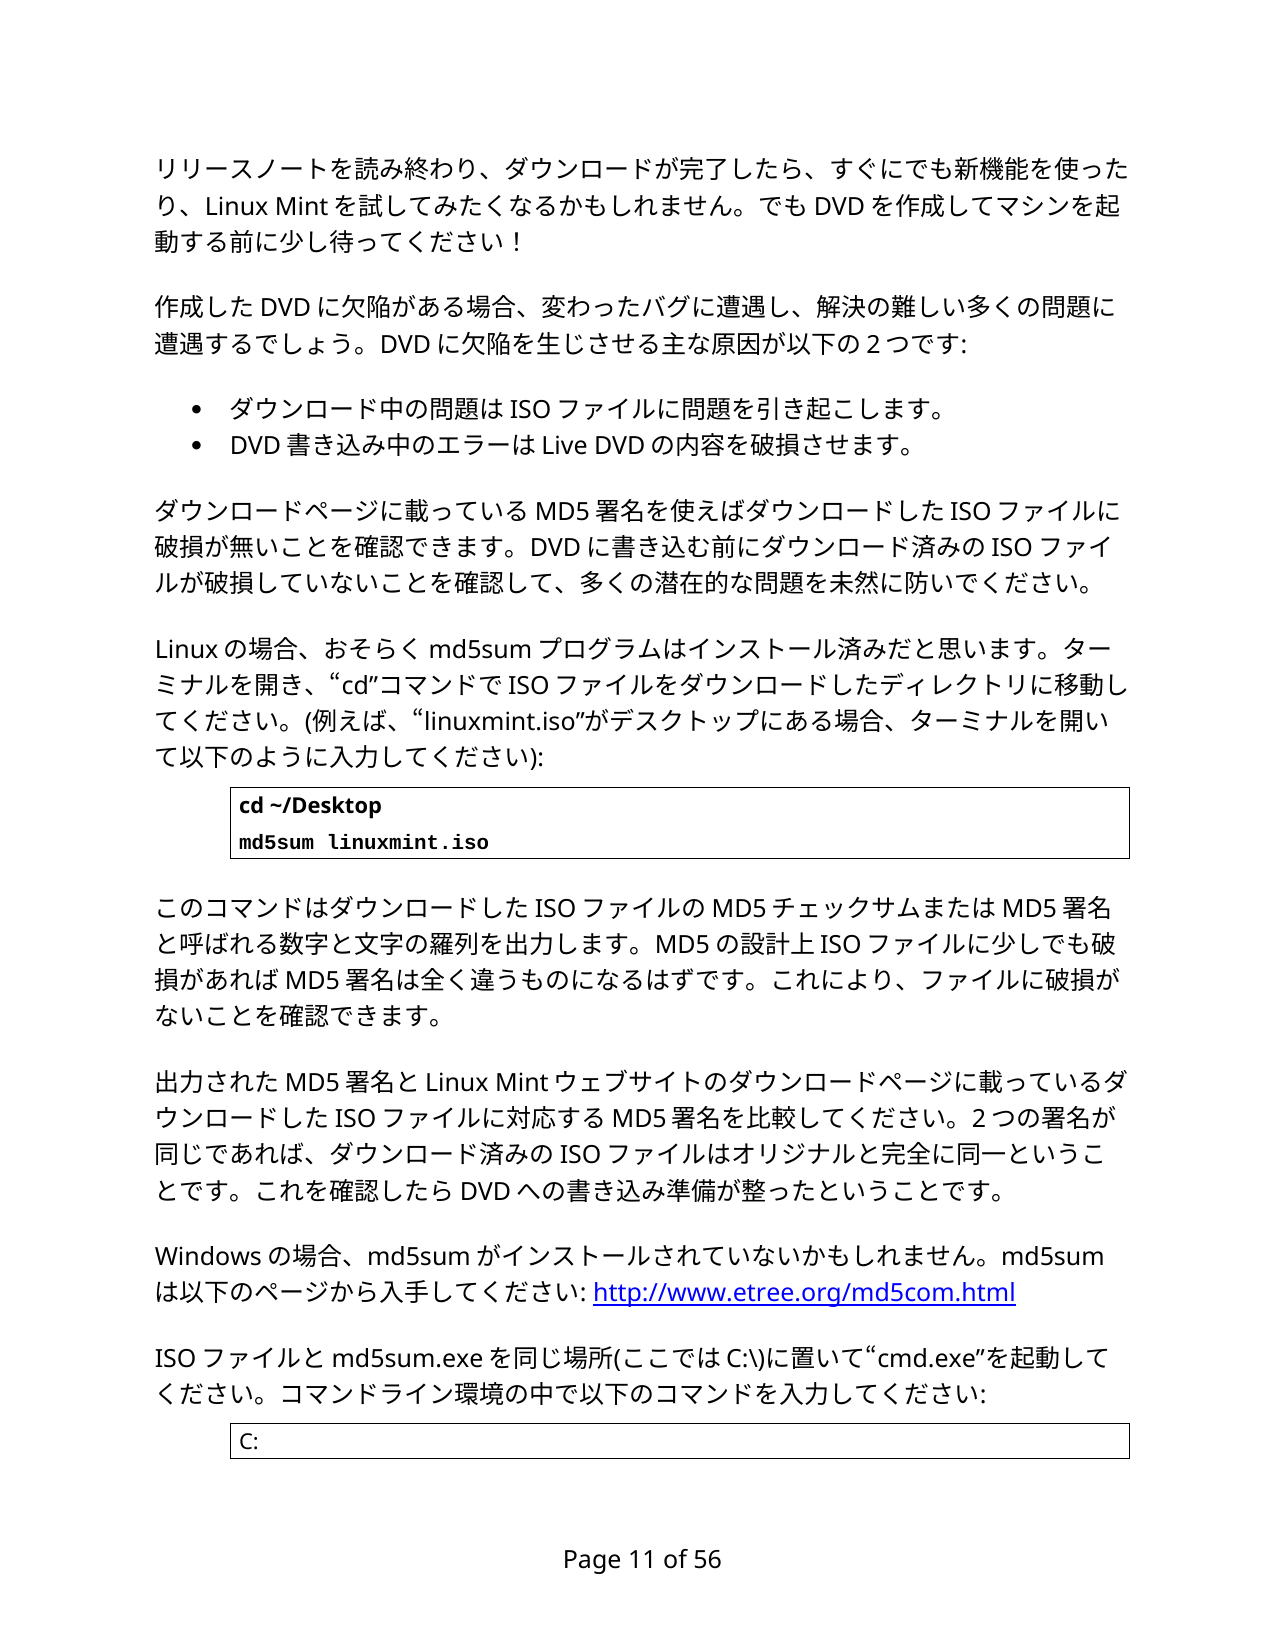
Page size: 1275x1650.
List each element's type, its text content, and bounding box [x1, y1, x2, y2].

text 作成したDVDに欠陥がある場合、変わったバグに遭遇し、解決の難しい多くの問題に遭遇するでしょう。DVDに欠陥を生じさせる主な原因が以下の2つです: [154, 288, 1130, 360]
text cd ~/Desktop [231, 788, 1129, 819]
text 出力されたMD5署名とLinux Mintウェブサイトのダウンロードページに載っているダウンロードしたISOファイルに対応するMD5署名を比較してください。2つの署名が同じであれば、ダウンロード済みのISOファイルはオリジナルと完全に同一ということです。これを確認したらDVDへの書き込み準備が整ったということです。 [154, 1062, 1130, 1207]
text ISOファイルとmd5sum.exeを同じ場所(ここではC:\)に置いて“cmd.exe”を起動してください。コマンドライン環境の中で以下のコマンドを入力してください: [154, 1338, 1130, 1411]
text Windowsの場合、md5sumがインストールされていないかもしれません。md5sumは以下のページから入手してください: http://www.etree.org/md5com.html [154, 1236, 1130, 1309]
list DVD書き込み中のエラーはLive DVDの内容を破損させます。 [192, 426, 1130, 462]
text Linuxの場合、おそらくmd5sumプログラムはインストール済みだと思います。ターミナルを開き、“cd”コマンドでISOファイルをダウンロードしたディレクトリに移動してください。(例えば、“linuxmint.iso”がデスクトップにある場合、ターミナルを開いて以下のように入力してください): [154, 629, 1130, 774]
text ダウンロードページに載っているMD5署名を使えばダウンロードしたISOファイルに破損が無いことを確認できます。DVDに書き込む前にダウンロード済みのISOファイルが破損していないことを確認して、多くの潜在的な問題を未然に防いでください。 [154, 491, 1130, 600]
list ダウンロード中の問題はISOファイルに問題を引き起こします。 [192, 389, 1130, 426]
text このコマンドはダウンロードしたISOファイルのMD5チェックサムまたはMD5署名と呼ばれる数字と文字の羅列を出力します。MD5の設計上ISOファイルに少しでも破損があればMD5署名は全く違うものになるはずです。これにより、ファイルに破損がないことを確認できます。 [154, 888, 1130, 1033]
text リリースノートを読み終わり、ダウンロードが完了したら、すぐにでも新機能を使ったり、Linux Mintを試してみたくなるかもしれません。でもDVDを作成してマシンを起動する前に少し待ってください！ [154, 150, 1130, 259]
text C: [231, 1424, 1129, 1458]
